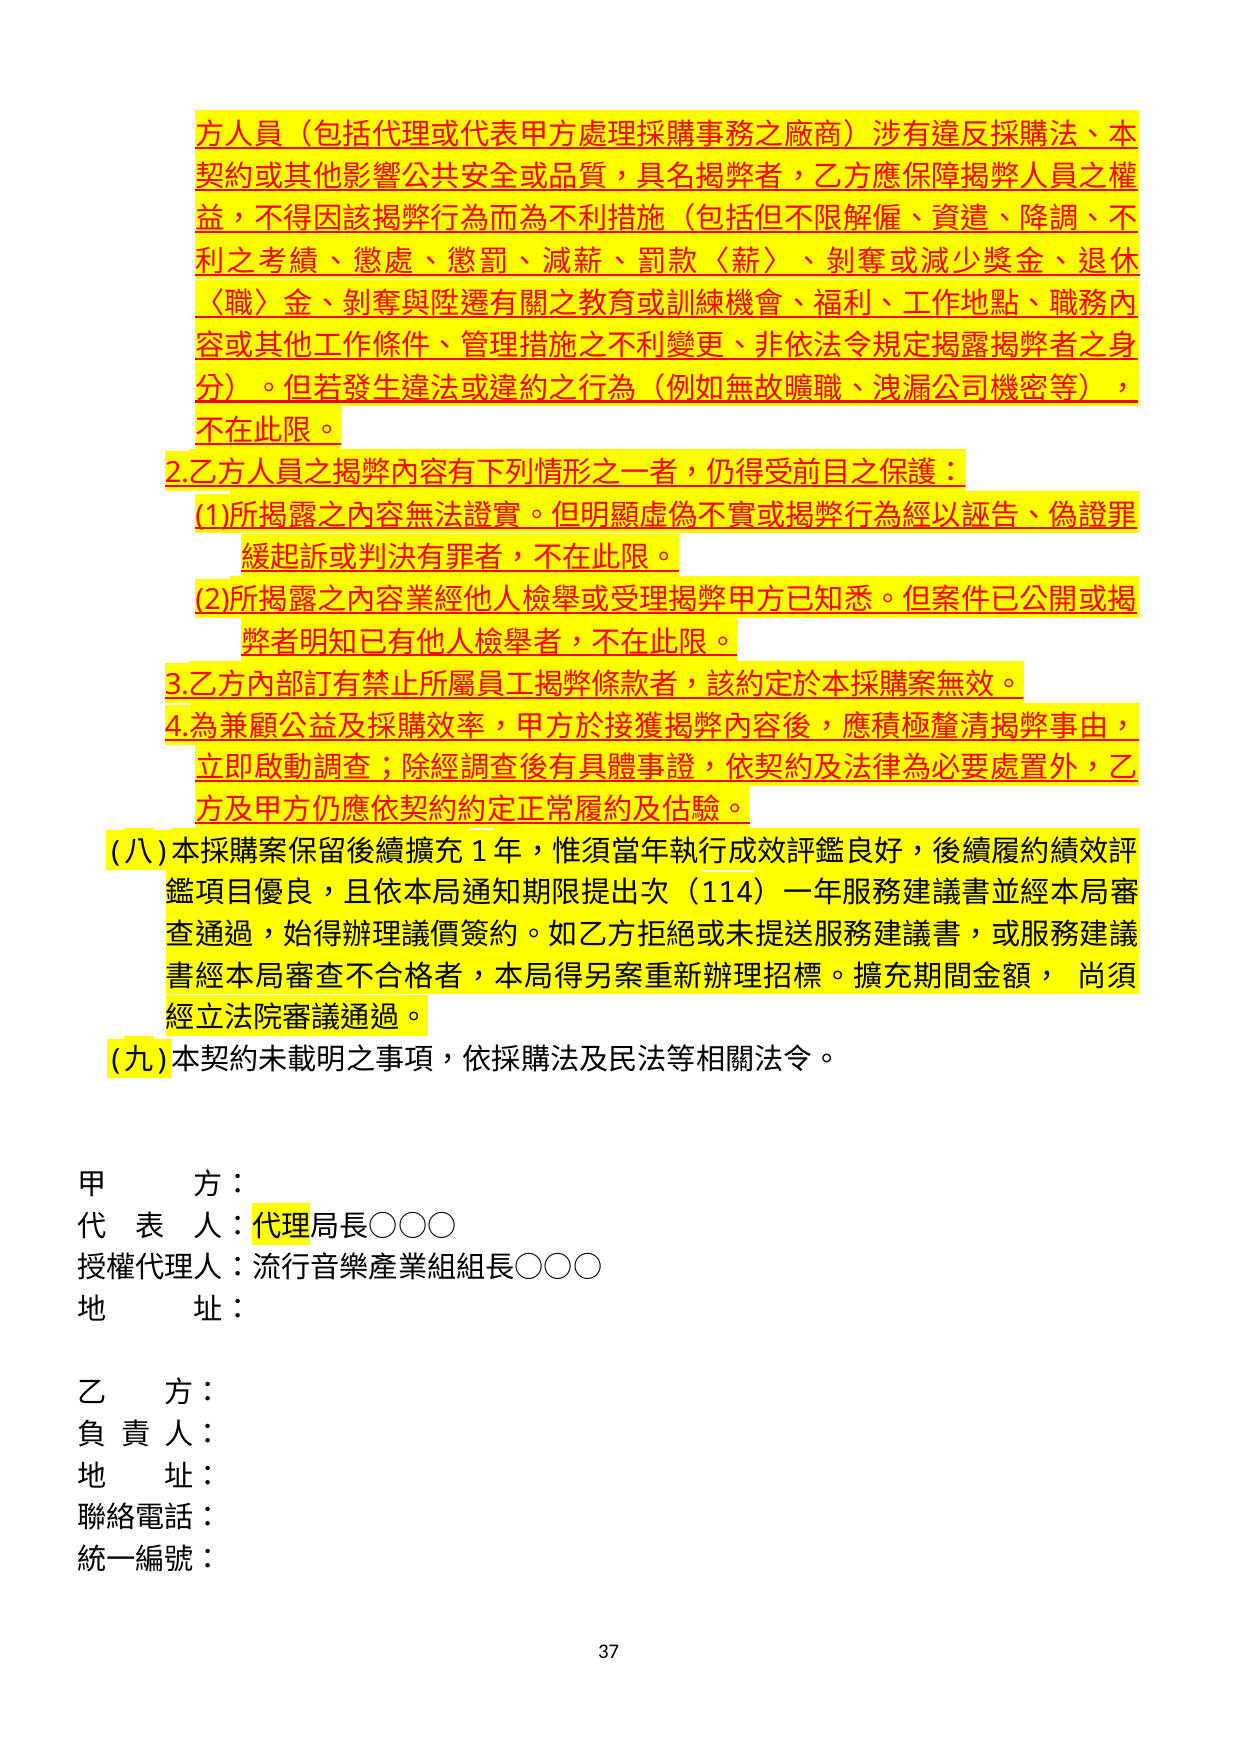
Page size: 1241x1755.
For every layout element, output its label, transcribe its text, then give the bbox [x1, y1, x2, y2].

text 乙 方： [77, 1369, 1139, 1411]
text 地 址： [77, 1453, 1139, 1494]
text 負 責 人： [77, 1411, 1139, 1453]
text (1)所揭露之內容無法證實。但明顯虛偽不實或揭弊行為經以誣告、偽證罪緩起訴或判決有罪者，不在此限。 [195, 491, 1139, 576]
text 授權代理人：流行音樂產業組組長○○○ [77, 1244, 1139, 1286]
text 2.乙方人員之揭弊內容有下列情形之一者，仍得受前目之保護： [164, 449, 1139, 491]
text 3.乙方內部訂有禁止所屬員工揭弊條款者，該約定於本採購案無效。 [164, 661, 1139, 703]
text 代 表 人：代理局長○○○ [77, 1203, 1139, 1244]
text (2)所揭露之內容業經他人檢舉或受理揭弊甲方已知悉。但案件已公開或揭弊者明知已有他人檢舉者，不在此限。 [195, 576, 1139, 661]
text (八)本採購案保留後續擴充1年，惟須當年執行成效評鑑良好，後續履約績效評鑑項目優良，且依本局通知期限提出次（114）一年服務建議書並經本局審查通過，始得辦理議價簽約。如乙方拒絕或未提送服務建議書，或服務建議書經本局審查不合格者，本局得另案重新辦理招標。擴充期間金額， 尚須經立法院審議通過。 [106, 828, 1139, 1036]
text (九)本契約未載明之事項，依採購法及民法等相關法令。 [107, 1036, 1139, 1078]
text 方人員（包括代理或代表甲方處理採購事務之廠商）涉有違反採購法、本契約或其他影響公共安全或品質，具名揭弊者，乙方應保障揭弊人員之權益，不得因該揭弊行為而為不利措施（包括但不限解僱、資遣、降調、不利之考績、懲處、懲罰、減薪、罰款〈薪〉、剝奪或減少獎金、退休〈職〉金、剝奪與陞遷有關之教育或訓練機會、福利、工作地點、職務內容或其他工作條件、管理措施之不利變更、非依法令規定揭露揭弊者之身分）。但若發生違法或違約之行為（例如無故曠職、洩漏公司機密等），不在此限。 [164, 110, 1139, 449]
text 甲 方： [77, 1161, 1139, 1203]
text 立即啟動調查；除經調查後有具體事證，依契約及法律為必要處置外，乙方及甲方仍應依契約約定正常履約及估驗。 [164, 740, 1139, 828]
text 4.為兼顧公益及採購效率，甲方於接獲揭弊內容後，應積極釐清揭弊事由， [164, 703, 1139, 739]
text 統一編號： [77, 1536, 1139, 1578]
text 地 址： [77, 1286, 1139, 1328]
text 聯絡電話： [77, 1494, 1139, 1536]
